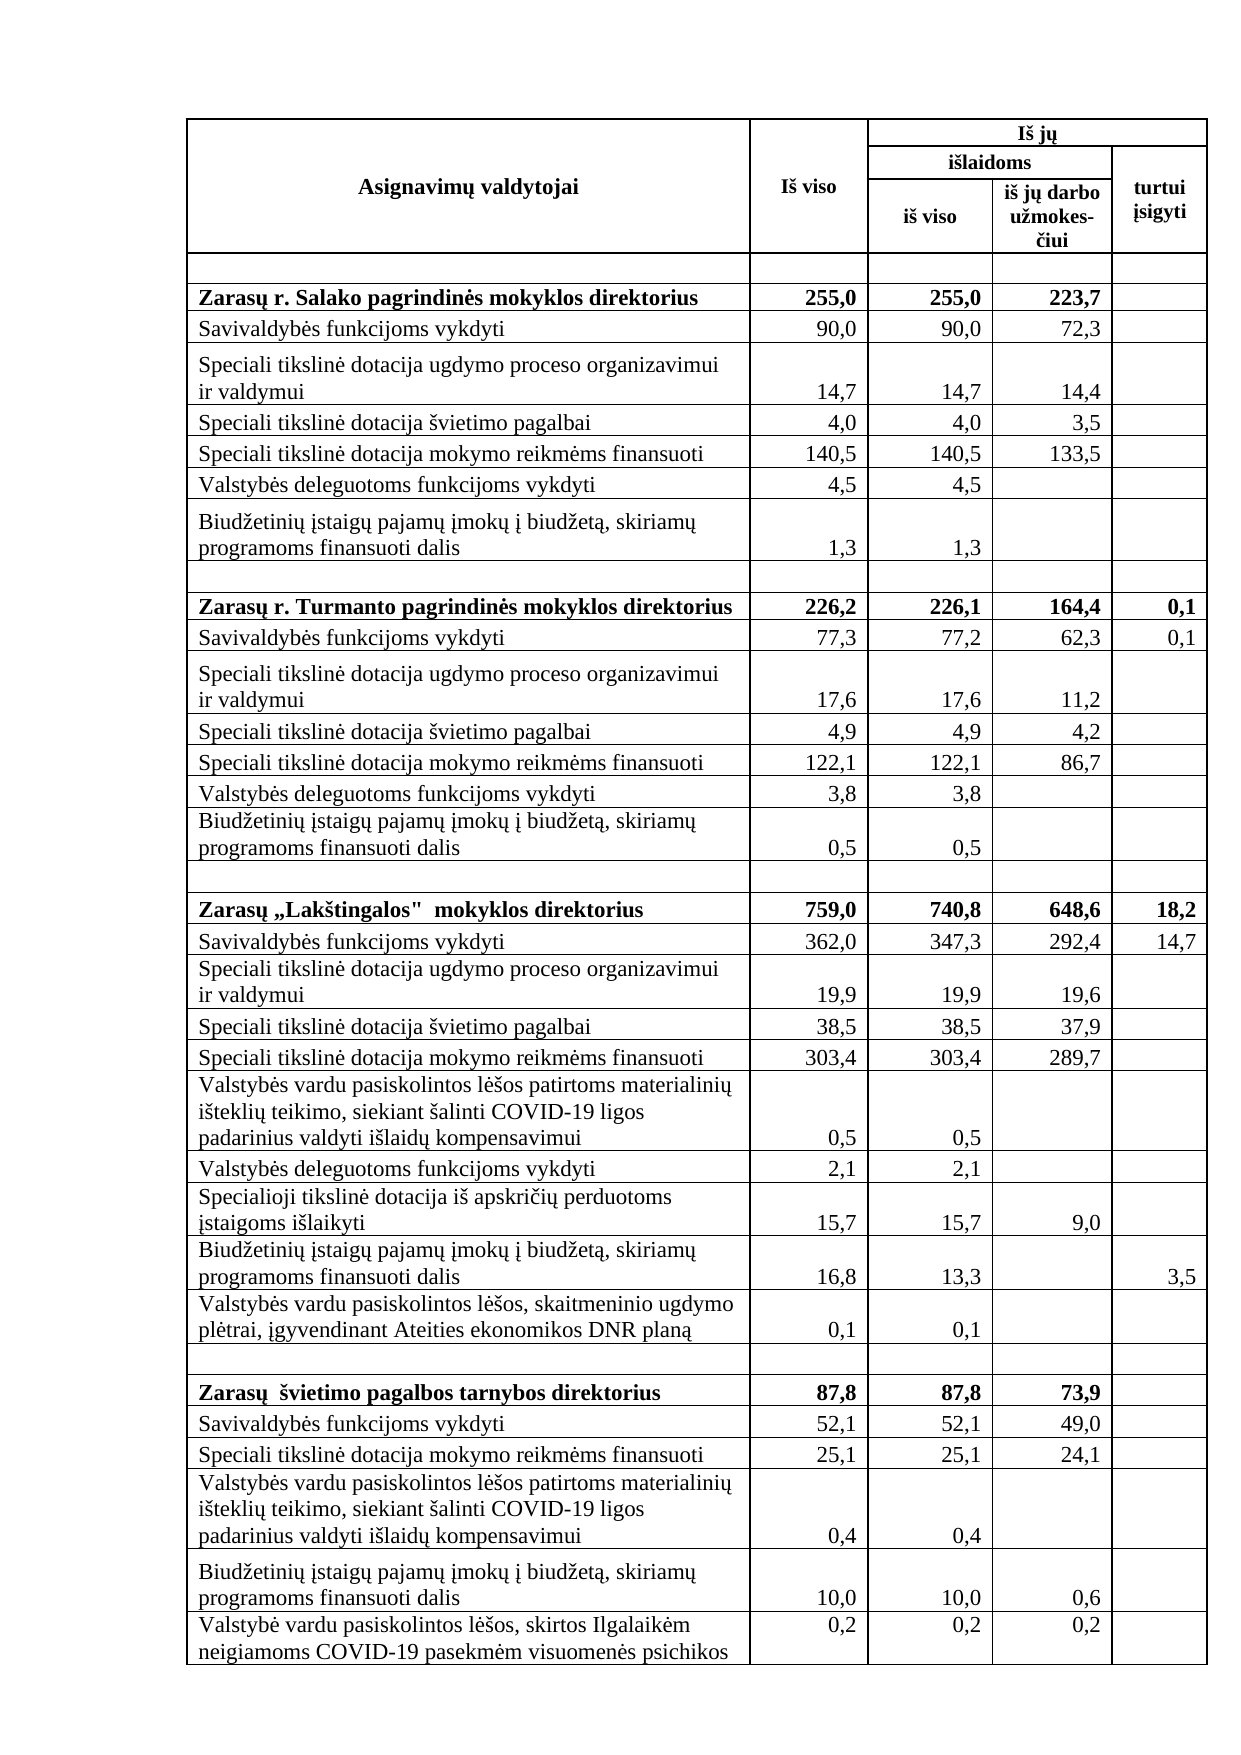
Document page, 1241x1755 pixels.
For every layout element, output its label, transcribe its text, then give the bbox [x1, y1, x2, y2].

table_cell 62,3 [993, 620, 1111, 650]
table_cell 14,4 [993, 343, 1111, 404]
table_cell [1113, 436, 1206, 467]
table_cell Valstybė vardu pasiskolintos lėšos, skirtos Ilgalaikėm neigiamoms COVID-19 pasekmėm visuomenės psichikos [188, 1612, 749, 1664]
table_cell 255,0 [869, 284, 992, 310]
table_cell Speciali tikslinė dotacija mokymo reikmėms finansuoti [188, 745, 749, 775]
table_cell [869, 254, 992, 283]
table_cell [1113, 254, 1206, 283]
table_cell 648,6 [993, 893, 1111, 923]
table_cell [1113, 311, 1206, 342]
table_cell 90,0 [869, 311, 992, 342]
table_cell [1113, 1151, 1206, 1182]
table_cell 37,9 [993, 1009, 1111, 1039]
table_cell 292,4 [993, 924, 1111, 954]
table_cell 0,2 [751, 1612, 867, 1664]
table_cell Valstybės vardu pasiskolintos lėšos patirtoms materialinių išteklių teikimo, siekiant šalinti COVID-19 ligos padarinius valdyti išlaidų kompensavimui [188, 1469, 749, 1548]
table_cell [1113, 1406, 1206, 1437]
table_cell 87,8 [751, 1375, 867, 1405]
table_cell 0,5 [869, 808, 992, 860]
table_cell 10,0 [751, 1549, 867, 1611]
table_cell 255,0 [751, 284, 867, 310]
table_cell 0,1 [869, 1290, 992, 1343]
table_cell [1113, 776, 1206, 807]
table_cell Biudžetinių įstaigų pajamų įmokų į biudžetą, skiriamų programoms finansuoti dalis [188, 808, 749, 860]
table_cell [993, 776, 1111, 807]
table_cell Speciali tikslinė dotacija mokymo reikmėms finansuoti [188, 1040, 749, 1070]
table_cell 0,5 [869, 1071, 992, 1150]
table_cell 226,1 [869, 593, 992, 619]
table_cell 362,0 [751, 924, 867, 954]
table_cell 38,5 [751, 1009, 867, 1039]
table_cell [188, 561, 749, 592]
table_cell [1113, 468, 1206, 498]
table_cell Speciali tikslinė dotacija švietimo pagalbai [188, 405, 749, 435]
table_cell 740,8 [869, 893, 992, 923]
table_cell 0,4 [751, 1469, 867, 1548]
table_cell [993, 1469, 1111, 1548]
table_cell 0,5 [751, 808, 867, 860]
table_cell 38,5 [869, 1009, 992, 1039]
table_cell Valstybės deleguotoms funkcijoms vykdyti [188, 1151, 749, 1182]
table_cell [1113, 1040, 1206, 1070]
table_cell [993, 1236, 1111, 1289]
table_cell [188, 861, 749, 892]
table_cell Savivaldybės funkcijoms vykdyti [188, 1406, 749, 1437]
table_header Asignavimų valdytojai [188, 120, 749, 252]
table_cell Valstybės deleguotoms funkcijoms vykdyti [188, 776, 749, 807]
table_cell 303,4 [751, 1040, 867, 1070]
table_cell [1113, 1344, 1206, 1374]
table_cell [1113, 1009, 1206, 1039]
table_cell Zarasų r. Salako pagrindinės mokyklos direktorius [188, 284, 749, 310]
table_cell [1113, 1612, 1206, 1664]
table_cell Speciali tikslinė dotacija ugdymo proceso organizavimui ir valdymui [188, 651, 749, 713]
table_cell [751, 1344, 867, 1374]
table_cell [993, 561, 1111, 592]
table_cell 19,9 [751, 955, 867, 1008]
table_cell [1113, 861, 1206, 892]
table_cell Valstybės vardu pasiskolintos lėšos, skaitmeninio ugdymo plėtrai, įgyvendinant Ateities ekonomikos DNR planą [188, 1290, 749, 1343]
table_cell Zarasų švietimo pagalbos tarnybos direktorius [188, 1375, 749, 1405]
table_cell Speciali tikslinė dotacija ugdymo proceso organizavimui ir valdymui [188, 955, 749, 1008]
table_cell 49,0 [993, 1406, 1111, 1437]
table_cell [993, 1151, 1111, 1182]
table_cell [1113, 1438, 1206, 1468]
table_cell Valstybės deleguotoms funkcijoms vykdyti [188, 468, 749, 498]
table_cell 4,2 [993, 714, 1111, 744]
table_cell [993, 1344, 1111, 1374]
table_cell 13,3 [869, 1236, 992, 1289]
table_cell 303,4 [869, 1040, 992, 1070]
table_cell išlaidoms [869, 147, 1111, 177]
table_cell 4,5 [869, 468, 992, 498]
table_cell Savivaldybės funkcijoms vykdyti [188, 620, 749, 650]
table_cell 140,5 [751, 436, 867, 467]
table_cell Biudžetinių įstaigų pajamų įmokų į biudžetą, skiriamų programoms finansuoti dalis [188, 1549, 749, 1611]
table_cell iš jų darbo užmokes-čiui [993, 180, 1111, 252]
table_cell [869, 861, 992, 892]
table_cell 14,7 [751, 343, 867, 404]
table_cell 24,1 [993, 1438, 1111, 1468]
table_cell Speciali tikslinė dotacija mokymo reikmėms finansuoti [188, 1438, 749, 1468]
table_cell [869, 1344, 992, 1374]
table_cell [1113, 745, 1206, 775]
table_cell Savivaldybės funkcijoms vykdyti [188, 311, 749, 342]
table_cell Speciali tikslinė dotacija švietimo pagalbai [188, 714, 749, 744]
table_cell Valstybės vardu pasiskolintos lėšos patirtoms materialinių išteklių teikimo, siekiant šalinti COVID-19 ligos padarinius valdyti išlaidų kompensavimui [188, 1071, 749, 1150]
table_cell 0,1 [1113, 593, 1206, 619]
table_cell 0,2 [993, 1612, 1111, 1664]
table_cell 16,8 [751, 1236, 867, 1289]
table_cell 4,0 [869, 405, 992, 435]
table_cell [751, 561, 867, 592]
table_cell iš viso [869, 180, 992, 252]
table_cell 133,5 [993, 436, 1111, 467]
table_cell 87,8 [869, 1375, 992, 1405]
table_cell [1113, 343, 1206, 404]
table_cell [1113, 284, 1206, 310]
table_cell 0,6 [993, 1549, 1111, 1611]
table_cell turtui įsigyti [1113, 147, 1206, 252]
table_cell 759,0 [751, 893, 867, 923]
table_cell [188, 254, 749, 283]
table_cell 90,0 [751, 311, 867, 342]
table_cell 347,3 [869, 924, 992, 954]
table_cell 52,1 [869, 1406, 992, 1437]
table_cell 17,6 [869, 651, 992, 713]
table_cell 17,6 [751, 651, 867, 713]
table_cell [188, 1344, 749, 1374]
table_cell Zarasų „Lakštingalos" mokyklos direktorius [188, 893, 749, 923]
table_cell 73,9 [993, 1375, 1111, 1405]
table_cell 25,1 [751, 1438, 867, 1468]
table_cell 0,4 [869, 1469, 992, 1548]
table_cell 77,2 [869, 620, 992, 650]
table_cell 164,4 [993, 593, 1111, 619]
table_cell [1113, 955, 1206, 1008]
table_cell [993, 861, 1111, 892]
table_cell [1113, 1549, 1206, 1611]
table_cell 4,0 [751, 405, 867, 435]
table_cell Speciali tikslinė dotacija ugdymo proceso organizavimui ir valdymui [188, 343, 749, 404]
table_cell [993, 1290, 1111, 1343]
table_cell [1113, 714, 1206, 744]
table_cell 19,9 [869, 955, 992, 1008]
table_header Iš jų [869, 120, 1206, 145]
table_cell 223,7 [993, 284, 1111, 310]
table_header Iš viso [751, 120, 867, 252]
table_cell [751, 861, 867, 892]
table_cell [1113, 561, 1206, 592]
table_cell 77,3 [751, 620, 867, 650]
table_cell 0,1 [1113, 620, 1206, 650]
table_cell 3,5 [993, 405, 1111, 435]
table_cell 1,3 [751, 499, 867, 560]
table_cell 3,8 [869, 776, 992, 807]
table_cell 86,7 [993, 745, 1111, 775]
table_cell 0,5 [751, 1071, 867, 1150]
table_cell 140,5 [869, 436, 992, 467]
table_cell Zarasų r. Turmanto pagrindinės mokyklos direktorius [188, 593, 749, 619]
table_cell Speciali tikslinė dotacija švietimo pagalbai [188, 1009, 749, 1039]
table_cell [993, 1071, 1111, 1150]
table_cell 14,7 [869, 343, 992, 404]
table_cell [1113, 1183, 1206, 1235]
table_cell Biudžetinių įstaigų pajamų įmokų į biudžetą, skiriamų programoms finansuoti dalis [188, 499, 749, 560]
table_cell [1113, 405, 1206, 435]
table_cell 10,0 [869, 1549, 992, 1611]
table_cell 25,1 [869, 1438, 992, 1468]
table_cell [1113, 499, 1206, 560]
table_cell 122,1 [751, 745, 867, 775]
table_cell 2,1 [751, 1151, 867, 1182]
table_cell [1113, 1071, 1206, 1150]
table_cell 52,1 [751, 1406, 867, 1437]
table_cell 14,7 [1113, 924, 1206, 954]
table_cell [1113, 1290, 1206, 1343]
table_cell 4,9 [751, 714, 867, 744]
table_cell 0,2 [869, 1612, 992, 1664]
table_cell 1,3 [869, 499, 992, 560]
table_cell 11,2 [993, 651, 1111, 713]
table_cell [993, 499, 1111, 560]
table_cell 2,1 [869, 1151, 992, 1182]
table_cell 3,5 [1113, 1236, 1206, 1289]
table_cell [1113, 1469, 1206, 1548]
table_cell Specialioji tikslinė dotacija iš apskričių perduotoms įstaigoms išlaikyti [188, 1183, 749, 1235]
table_cell 226,2 [751, 593, 867, 619]
table_cell [993, 808, 1111, 860]
table_cell 15,7 [869, 1183, 992, 1235]
table_cell [1113, 651, 1206, 713]
table_cell 3,8 [751, 776, 867, 807]
table_cell Speciali tikslinė dotacija mokymo reikmėms finansuoti [188, 436, 749, 467]
table_cell 0,1 [751, 1290, 867, 1343]
table_cell 122,1 [869, 745, 992, 775]
table_cell 4,5 [751, 468, 867, 498]
table_cell [751, 254, 867, 283]
table_cell [1113, 808, 1206, 860]
table_cell 18,2 [1113, 893, 1206, 923]
table_cell 72,3 [993, 311, 1111, 342]
table_cell 15,7 [751, 1183, 867, 1235]
table_cell Biudžetinių įstaigų pajamų įmokų į biudžetą, skiriamų programoms finansuoti dalis [188, 1236, 749, 1289]
table_cell 9,0 [993, 1183, 1111, 1235]
table_cell 19,6 [993, 955, 1111, 1008]
table_cell [993, 254, 1111, 283]
table_cell [1113, 1375, 1206, 1405]
table_cell [993, 468, 1111, 498]
table_cell [869, 561, 992, 592]
table_cell Savivaldybės funkcijoms vykdyti [188, 924, 749, 954]
table_cell 4,9 [869, 714, 992, 744]
table_cell 289,7 [993, 1040, 1111, 1070]
